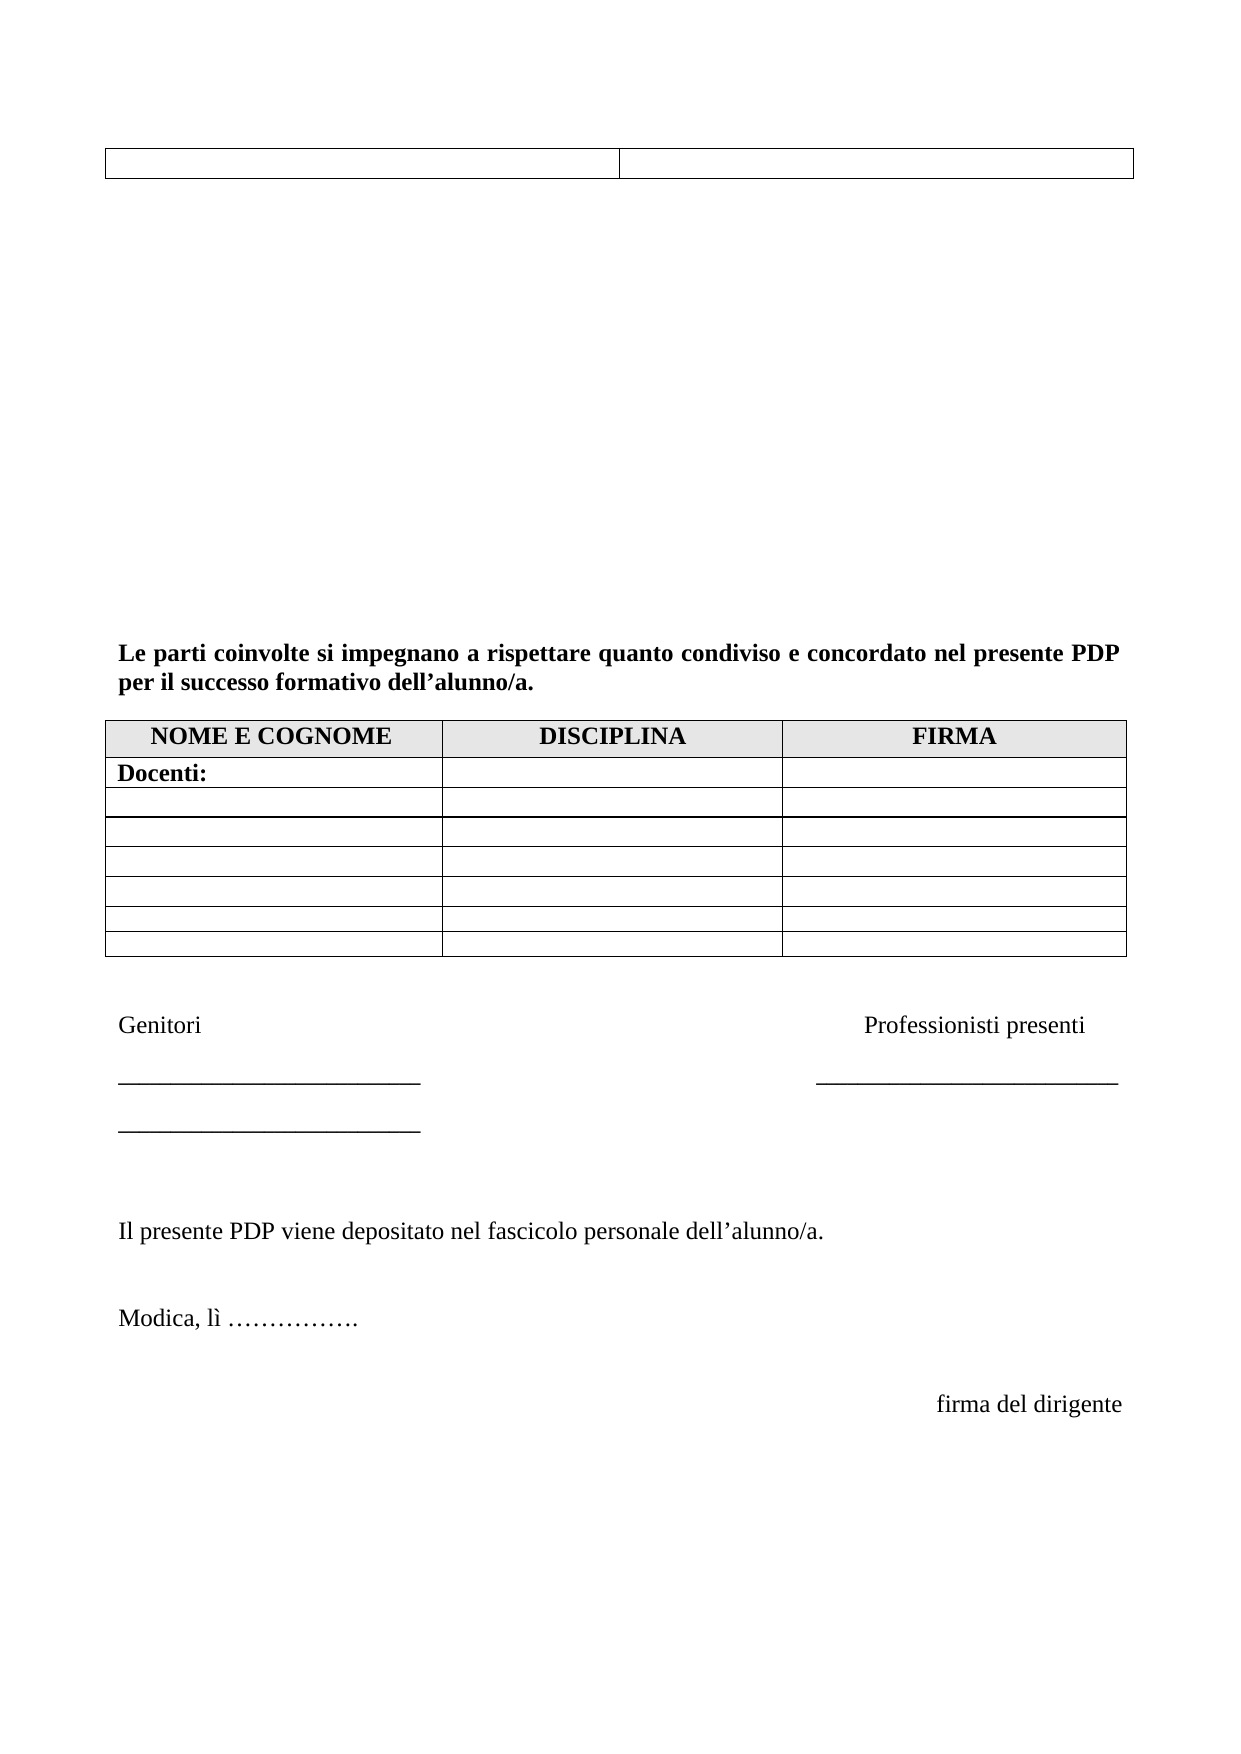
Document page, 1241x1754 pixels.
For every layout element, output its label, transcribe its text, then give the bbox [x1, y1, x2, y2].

text Genitori Professionisti presenti [118, 1010, 1122, 1038]
table_cell [106, 907, 442, 931]
table_cell [443, 847, 782, 876]
table_cell [106, 149, 619, 177]
text Modica, lì ……………. [118, 1303, 1122, 1331]
text _____________________________ _____________________________ [118, 1063, 1122, 1087]
table_cell [783, 877, 1126, 906]
table_header NOME E COGNOME [106, 721, 442, 757]
text Il presente PDP viene depositato nel fascicolo personale dell’alunno/a. [118, 1216, 1122, 1245]
table_cell Docenti: [106, 758, 442, 787]
table_cell [106, 877, 442, 906]
table_cell [443, 788, 782, 816]
table_header FIRMA [783, 721, 1126, 757]
table_cell [783, 847, 1126, 876]
table_cell [443, 932, 782, 956]
text firma del dirigente [118, 1389, 1122, 1418]
table_cell [106, 788, 442, 816]
text _____________________________ [118, 1111, 1122, 1135]
table_cell [106, 847, 442, 876]
table_cell [443, 907, 782, 931]
table_cell [783, 932, 1126, 956]
table_header DISCIPLINA [443, 721, 782, 757]
table_cell [443, 818, 782, 846]
table_cell [106, 818, 442, 846]
text Le parti coinvolte si impegnano a rispettare quanto condiviso e concordato nel presente PDP per il successo formativo dell’alunno/a. [118, 638, 1122, 696]
table_cell [783, 907, 1126, 931]
table_cell [783, 758, 1126, 787]
table_cell [443, 758, 782, 787]
table_cell [106, 932, 442, 956]
table_cell [783, 818, 1126, 846]
table_cell [783, 788, 1126, 816]
table_cell [443, 877, 782, 906]
table_cell [620, 149, 1133, 177]
